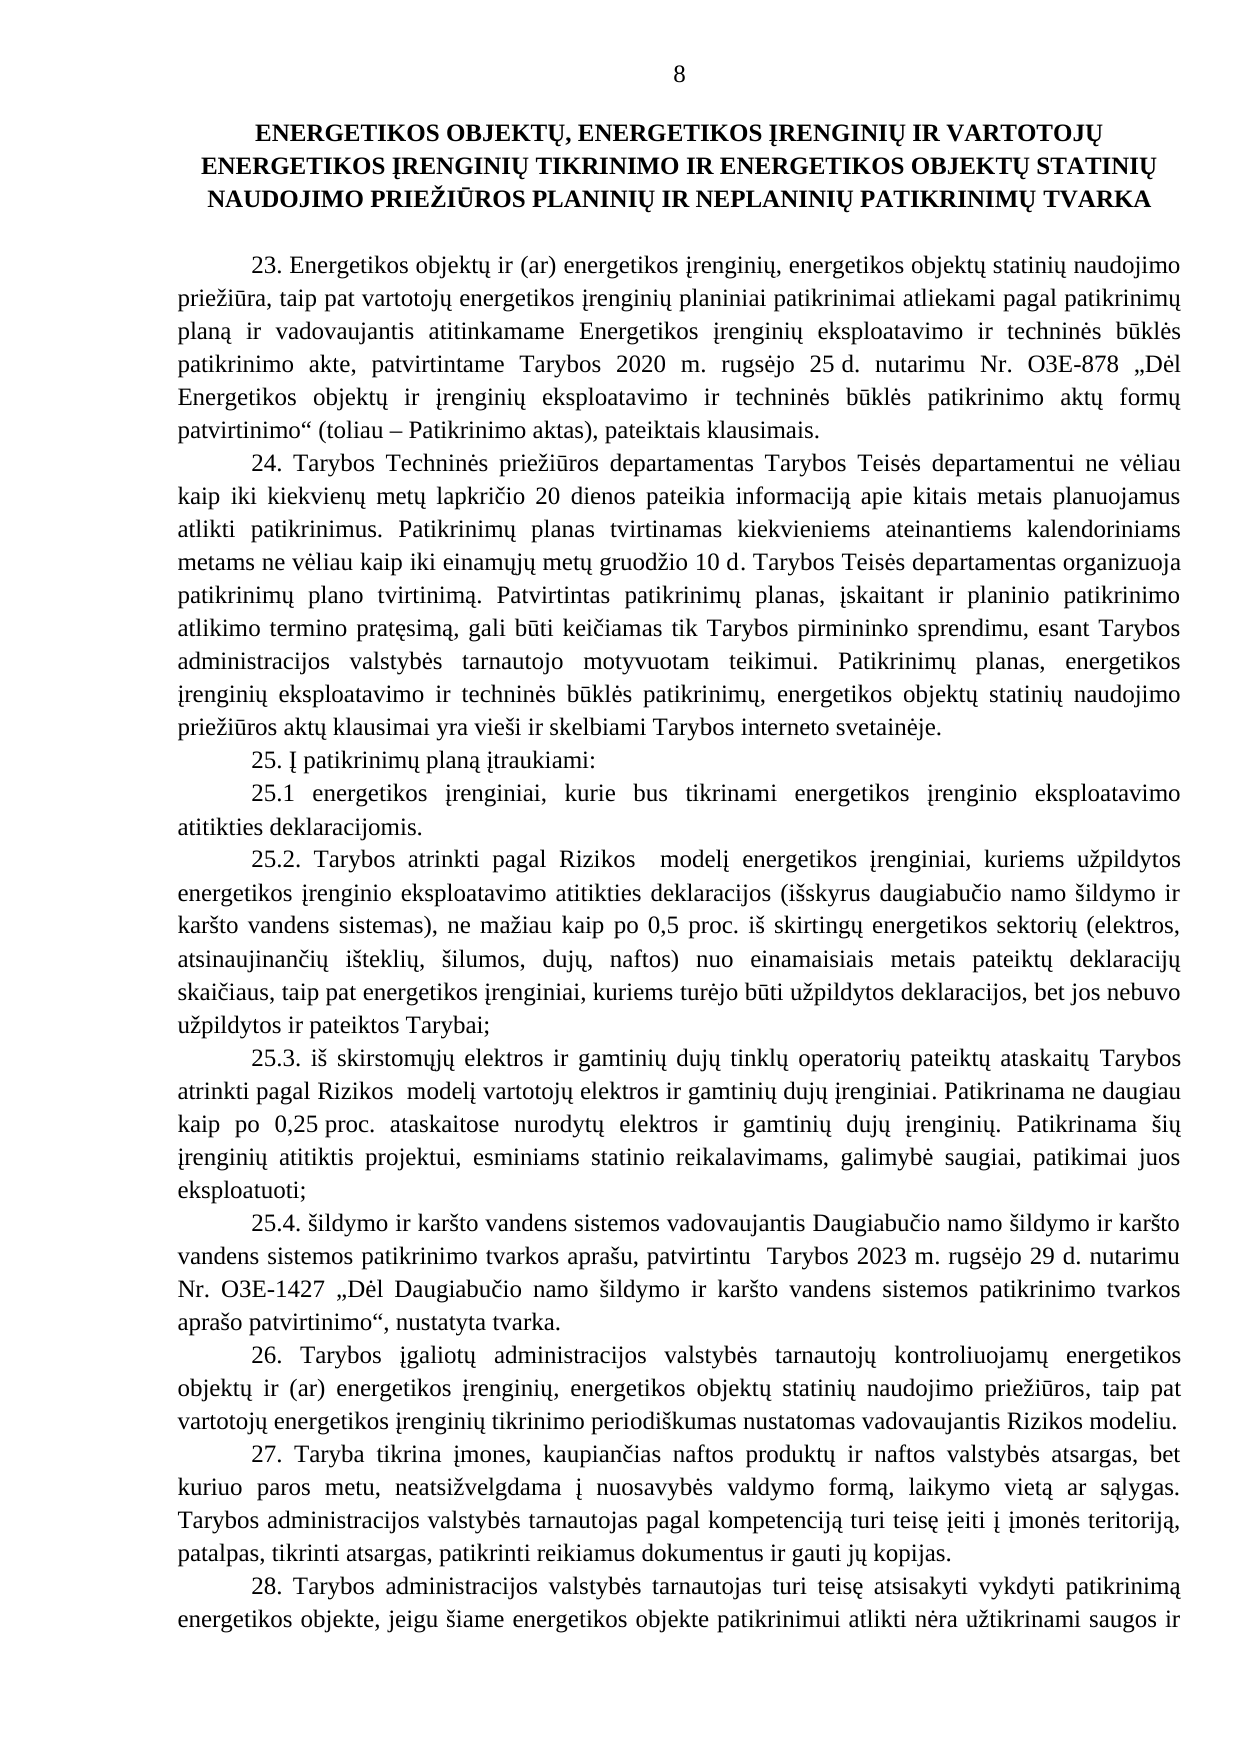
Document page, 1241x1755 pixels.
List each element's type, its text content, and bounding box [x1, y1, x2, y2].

text 25.1 energetikos įrenginiai, kurie bus tikrinami energetikos įrenginio eksploatavimo atitikties deklaracijomis. [177, 778, 1181, 840]
text 24. Tarybos Techninės priežiūros departamentas Tarybos Teisės departamentui ne vėliau kaip iki kiekvienų metų lapkričio 20 dienos pateikia informaciją apie kitais metais planuojamus atlikti patikrinimus. Patikrinimų planas tvirtinamas kiekvieniems ateinantiems kalendoriniams metams ne vėliau kaip iki einamųjų metų gruodžio 10 d. Tarybos Teisės departamentas organizuoja patikrinimų plano tvirtinimą. Patvirtintas patikrinimų planas, įskaitant ir planinio patikrinimo atlikimo termino pratęsimą, gali būti keičiamas tik Tarybos pirmininko sprendimu, esant Tarybos administracijos valstybės tarnautojo motyvuotam teikimui. Patikrinimų planas, energetikos įrenginių eksploatavimo ir techninės būklės patikrinimų, energetikos objektų statinių naudojimo priežiūros aktų klausimai yra vieši ir skelbiami Tarybos interneto svetainėje. [177, 448, 1181, 741]
text 28. Tarybos administracijos valstybės tarnautojas turi teisę atsisakyti vykdyti patikrinimą energetikos objekte, jeigu šiame energetikos objekte patikrinimui atlikti nėra užtikrinami saugos ir [177, 1571, 1181, 1633]
text ENERGETIKOS OBJEKTŲ, ENERGETIKOS ĮRENGINIŲ IR VARTOTOJŲ ENERGETIKOS ĮRENGINIŲ TIKRINIMO IR ENERGETIKOS OBJEKTŲ STATINIŲ NAUDOJIMO PRIEŽIŪROS PLANINIŲ IR NEPLANINIŲ PATIKRINIMŲ TVARKA [177, 118, 1181, 213]
text 26. Tarybos įgaliotų administracijos valstybės tarnautojų kontroliuojamų energetikos objektų ir (ar) energetikos įrenginių, energetikos objektų statinių naudojimo priežiūros, taip pat vartotojų energetikos įrenginių tikrinimo periodiškumas nustatomas vadovaujantis Rizikos modeliu. [177, 1340, 1181, 1435]
text 25.3. iš skirstomųjų elektros ir gamtinių dujų tinklų operatorių pateiktų ataskaitų Tarybos atrinkti pagal Rizikos modelį vartotojų elektros ir gamtinių dujų įrenginiai. Patikrinama ne daugiau kaip po 0,25 proc. ataskaitose nurodytų elektros ir gamtinių dujų įrenginių. Patikrinama šių įrenginių atitiktis projektui, esminiams statinio reikalavimams, galimybė saugiai, patikimai juos eksploatuoti; [177, 1043, 1181, 1203]
text 25. Į patikrinimų planą įtraukiami: [177, 746, 1181, 774]
text 25.2. Tarybos atrinkti pagal Rizikos modelį energetikos įrenginiai, kuriems užpildytos energetikos įrenginio eksploatavimo atitikties deklaracijos (išskyrus daugiabučio namo šildymo ir karšto vandens sistemas), ne mažiau kaip po 0,5 proc. iš skirtingų energetikos sektorių (elektros, atsinaujinančių išteklių, šilumos, dujų, naftos) nuo einamaisiais metais pateiktų deklaracijų skaičiaus, taip pat energetikos įrenginiai, kuriems turėjo būti užpildytos deklaracijos, bet jos nebuvo užpildytos ir pateiktos Tarybai; [177, 844, 1181, 1038]
text 23. Energetikos objektų ir (ar) energetikos įrenginių, energetikos objektų statinių naudojimo priežiūra, taip pat vartotojų energetikos įrenginių planiniai patikrinimai atliekami pagal patikrinimų planą ir vadovaujantis atitinkamame Energetikos įrenginių eksploatavimo ir techninės būklės patikrinimo akte, patvirtintame Tarybos 2020 m. rugsėjo 25 d. nutarimu Nr. O3E-878 „Dėl Energetikos objektų ir įrenginių eksploatavimo ir techninės būklės patikrinimo aktų formų patvirtinimo“ (toliau – Patikrinimo aktas), pateiktais klausimais. [177, 250, 1181, 444]
text 27. Taryba tikrina įmones, kaupiančias naftos produktų ir naftos valstybės atsargas, bet kuriuo paros metu, neatsižvelgdama į nuosavybės valdymo formą, laikymo vietą ar sąlygas. Tarybos administracijos valstybės tarnautojas pagal kompetenciją turi teisę įeiti į įmonės teritoriją, patalpas, tikrinti atsargas, patikrinti reikiamus dokumentus ir gauti jų kopijas. [177, 1439, 1181, 1567]
text 25.4. šildymo ir karšto vandens sistemos vadovaujantis Daugiabučio namo šildymo ir karšto vandens sistemos patikrinimo tvarkos aprašu, patvirtintu Tarybos 2023 m. rugsėjo 29 d. nutarimu Nr. O3E-1427 „Dėl Daugiabučio namo šildymo ir karšto vandens sistemos patikrinimo tvarkos aprašo patvirtinimo“, nustatyta tvarka. [177, 1208, 1181, 1336]
